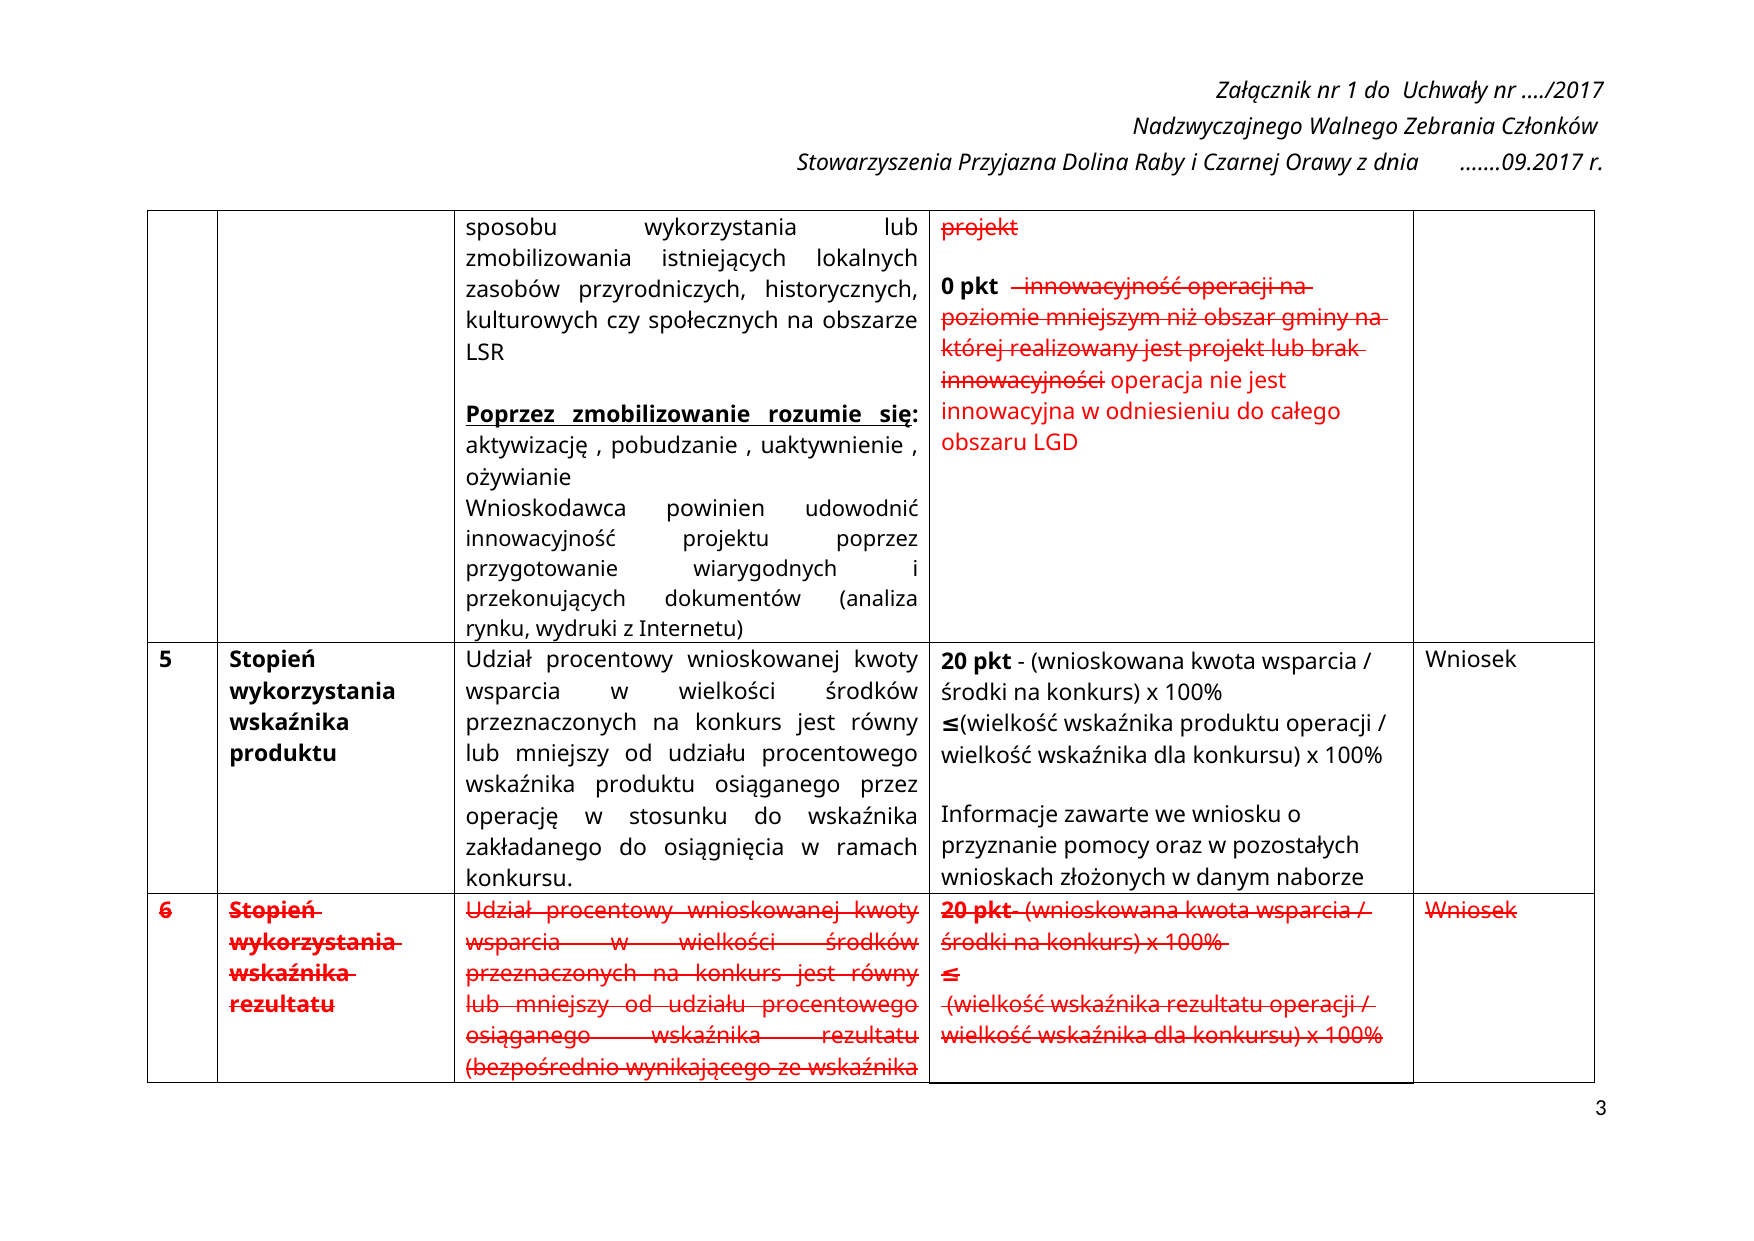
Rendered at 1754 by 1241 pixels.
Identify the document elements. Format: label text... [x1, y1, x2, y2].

table_cell Udział procentowy wnioskowanej kwoty wsparcia w wielkości środków przeznaczonych na konkurs jest równy lub mniejszy od udziału procentowego osiąganego wskaźnika rezultatu (bezpośrednio wynikającego ze wskaźnika [455, 894, 929, 1082]
table_cell [218, 211, 454, 642]
table_cell 20 pkt- (wnioskowana kwota wsparcia / środki na konkurs) x 100% ≤ (wielkość wskaźnika rezultatu operacji / wielkość wskaźnika dla konkursu) x 100% [930, 894, 1413, 1082]
table_cell 6 [148, 894, 217, 1082]
table_cell Wniosek [1414, 643, 1594, 893]
table_cell 5 [148, 643, 217, 893]
table_cell Udział procentowy wnioskowanej kwoty wsparcia w wielkości środków przeznaczonych na konkurs jest równy lub mniejszy od udziału procentowego wskaźnika produktu osiąganego przez operację w stosunku do wskaźnika zakładanego do osiągnięcia w ramach konkursu. [455, 643, 929, 893]
table_cell Stopień wykorzystania wskaźnika produktu [218, 643, 454, 893]
table_cell Stopień wykorzystania wskaźnika rezultatu [218, 894, 454, 1082]
table_cell [148, 211, 217, 642]
table_cell 20 pkt - (wnioskowana kwota wsparcia / środki na konkurs) x 100% ≤(wielkość wskaźnika produktu operacji / wielkość wskaźnika dla konkursu) x 100% Informacje zawarte we wniosku o przyznanie pomocy oraz w pozostałych wnioskach złożonych w danym naborze [930, 643, 1413, 893]
table_cell sposobu wykorzystania lub zmobilizowania istniejących lokalnych zasobów przyrodniczych, historycznych, kulturowych czy społecznych na obszarze LSR Poprzez zmobilizowanie rozumie się: aktywizację , pobudzanie , uaktywnienie , ożywianie Wnioskodawca powinien udowodnić innowacyjność projektu poprzez przygotowanie wiarygodnych i przekonujących dokumentów (analiza rynku, wydruki z Internetu) [455, 211, 929, 642]
table_cell Wniosek [1414, 894, 1594, 1082]
table_cell projekt 0 pkt - innowacyjność operacji na poziomie mniejszym niż obszar gminy na której realizowany jest projekt lub brak innowacyjności operacja nie jest innowacyjna w odniesieniu do całego obszaru LGD [930, 211, 1413, 642]
table_cell [1414, 211, 1594, 642]
